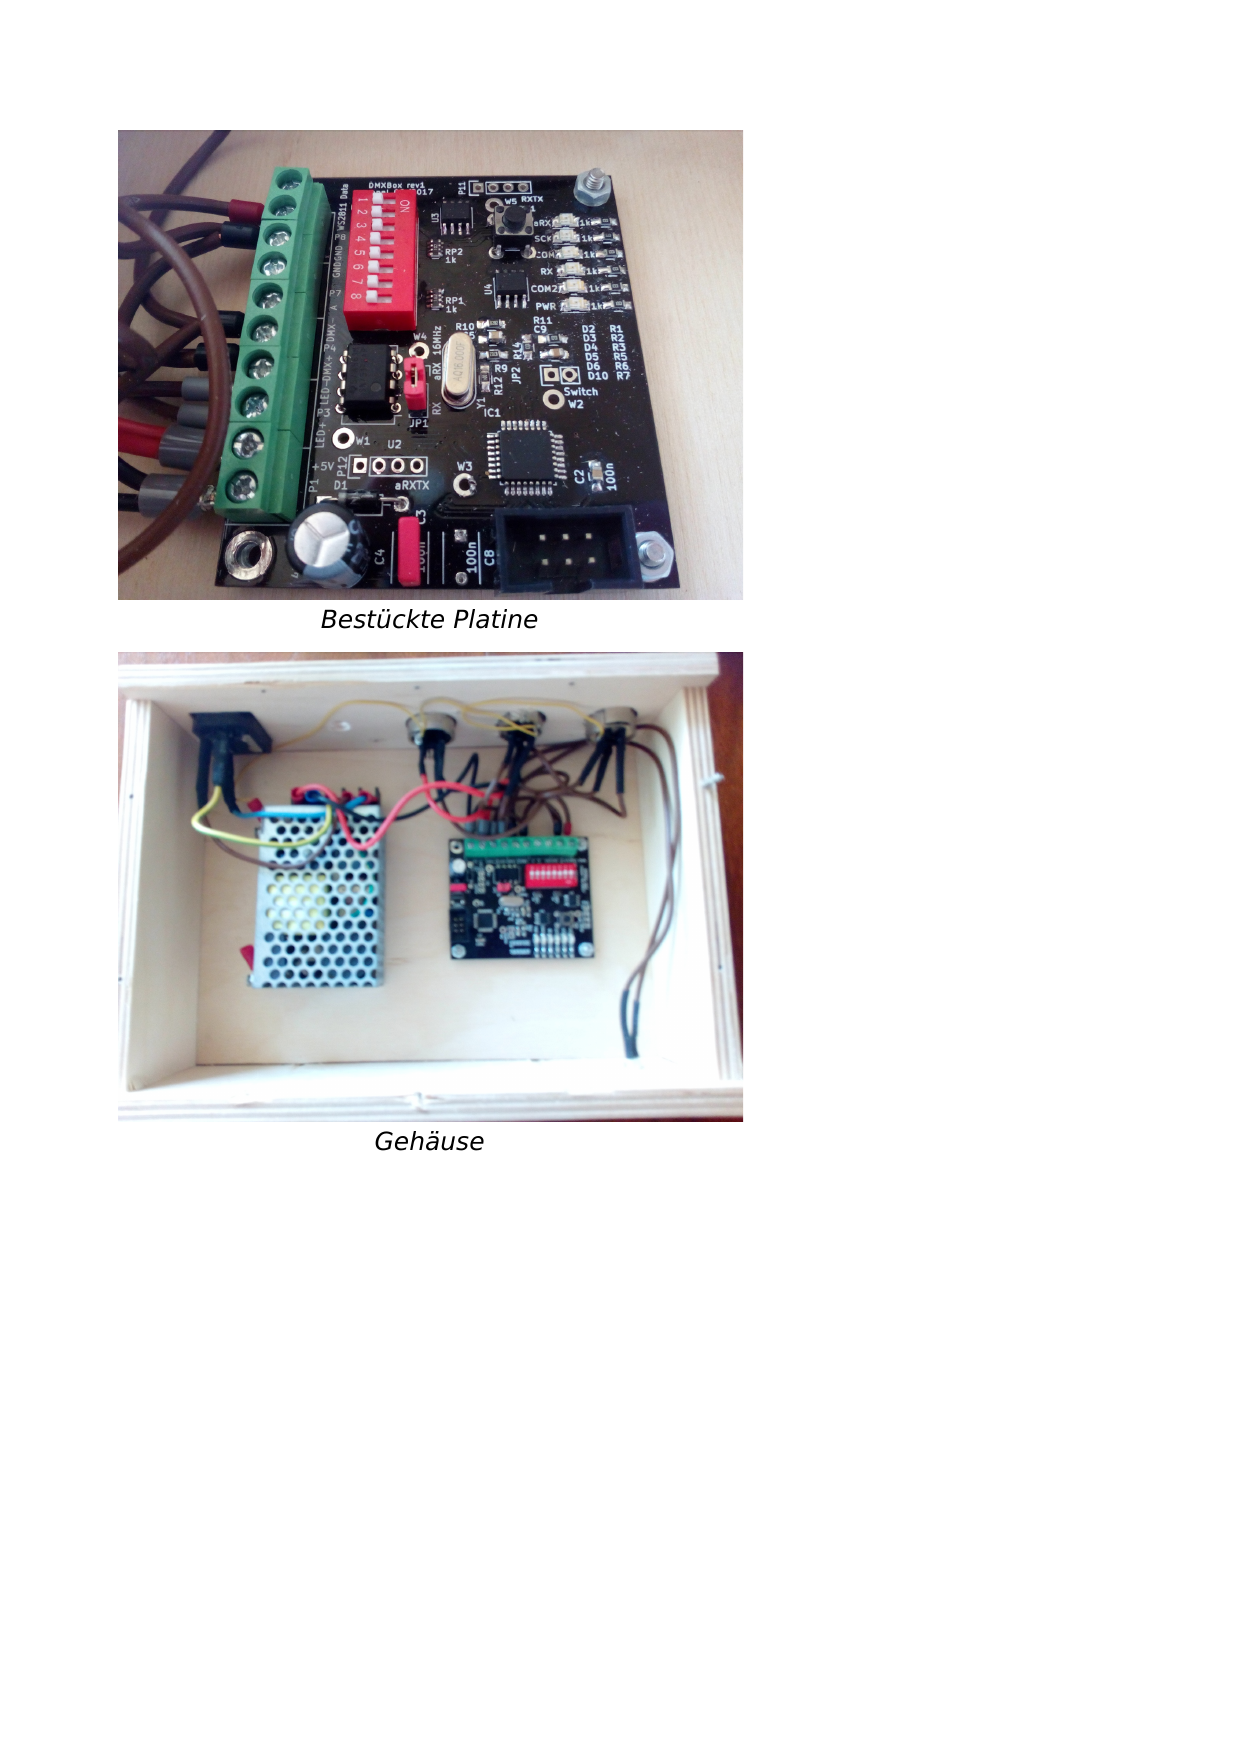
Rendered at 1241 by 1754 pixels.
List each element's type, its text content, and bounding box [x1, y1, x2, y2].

picture [118, 130, 744, 600]
text Bestückte Platine [118, 600, 743, 634]
picture [118, 652, 744, 1122]
text Gehäuse [118, 1122, 743, 1157]
